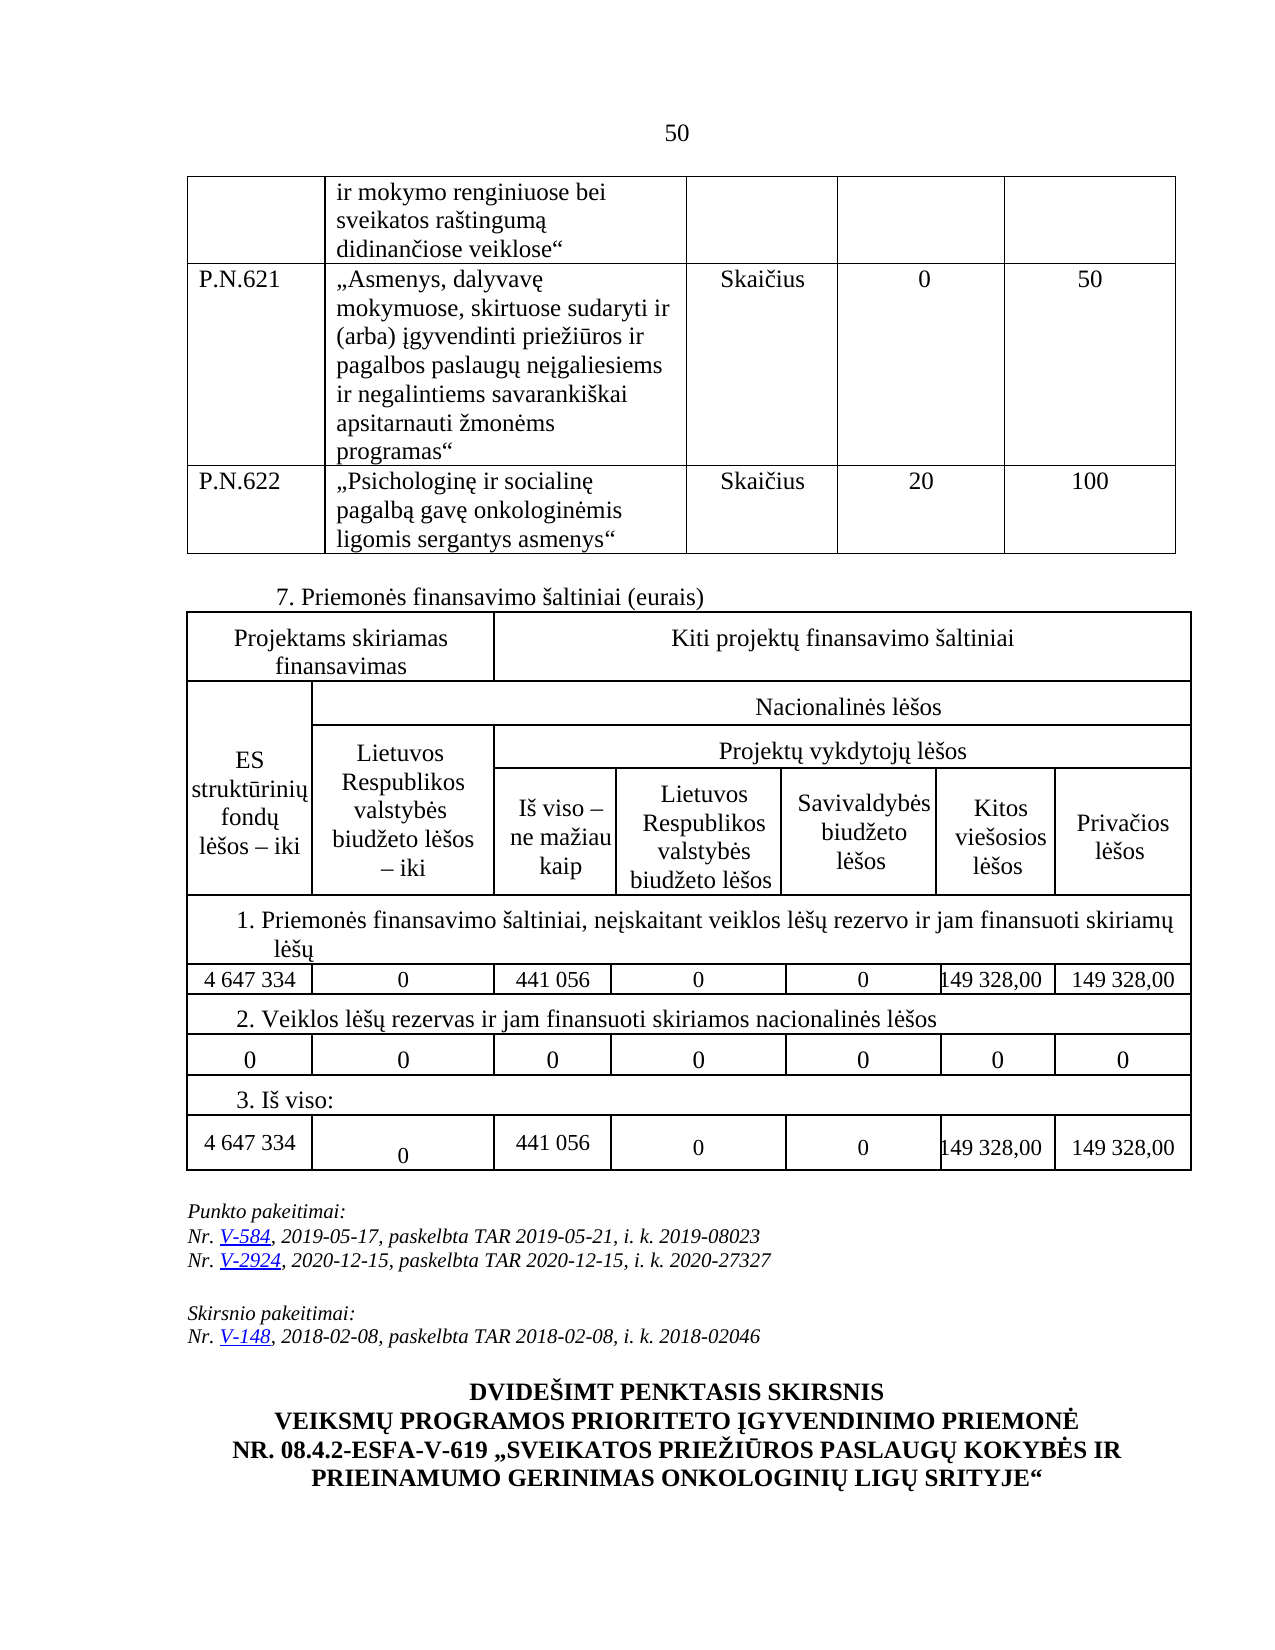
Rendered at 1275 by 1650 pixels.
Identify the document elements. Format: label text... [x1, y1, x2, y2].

table_cell 0 [942, 1035, 1054, 1073]
table_cell Savivaldybės biudžeto lėšos [782, 769, 935, 894]
table_cell 100 [1005, 466, 1175, 552]
table_cell 441 056 [495, 965, 610, 993]
table_cell Projektų vykdytojų lėšos [495, 726, 1190, 767]
table_cell „Asmenys, dalyvavę mokymuose, skirtuose sudaryti ir (arba) įgyvendinti priežiūros ir pagalbos paslaugų neįgaliesiems ir negalintiems savarankiškai apsitarnauti žmonėms programas“ [326, 264, 686, 465]
table_cell P.N.622 [188, 466, 324, 552]
table_cell 149 328,00 [1056, 965, 1190, 993]
table_cell 0 [787, 965, 940, 993]
table_cell [687, 177, 837, 263]
text Nr. V-148, 2018-02-08, paskelbta TAR 2018-02-08, i. k. 2018-02046 [187, 1324, 1167, 1348]
table_cell Lietuvos Respublikos valstybės biudžeto lėšos [617, 769, 780, 894]
table_cell 0 [188, 1035, 311, 1073]
table_cell Skaičius [687, 466, 837, 552]
table_cell 2. Veiklos lėšų rezervas ir jam finansuoti skiriamos nacionalinės lėšos [188, 995, 1190, 1033]
table_cell 0 [313, 1116, 493, 1169]
table_cell [1005, 177, 1175, 263]
table_cell ir mokymo renginiuose bei sveikatos raštingumą didinančiose veiklose“ [326, 177, 686, 263]
table_cell 50 [1005, 264, 1175, 465]
text VEIKSMŲ PROGRAMOS PRIORITETO ĮGYVENDINIMO PRIEMONĖ [187, 1406, 1167, 1435]
table_cell 149 328,00 [1056, 1116, 1190, 1169]
table_cell 149 328,00 [942, 1116, 1054, 1169]
table_cell 1. Priemonės finansavimo šaltiniai, neįskaitant veiklos lėšų rezervo ir jam finansuoti skiriamų lėšų [188, 896, 1190, 963]
table_cell 4 647 334 [188, 965, 311, 993]
table_cell 0 [612, 1035, 785, 1073]
table_cell 441 056 [495, 1116, 610, 1169]
table_cell 0 [787, 1116, 940, 1169]
table_cell ES struktūrinių fondų lėšos – iki [188, 682, 311, 894]
table_cell Nacionalinės lėšos [313, 682, 1190, 724]
table_cell 20 [838, 466, 1004, 552]
table_cell 0 [1056, 1035, 1190, 1073]
table_cell 0 [612, 965, 785, 993]
text Skirsnio pakeitimai: [187, 1300, 1167, 1324]
table_cell Lietuvos Respublikos valstybės biudžeto lėšos – iki [313, 726, 493, 894]
table_cell 0 [495, 1035, 610, 1073]
table_cell 0 [313, 965, 493, 993]
text Nr. V-584, 2019-05-17, paskelbta TAR 2019-05-21, i. k. 2019-08023 [187, 1223, 1167, 1248]
text Punkto pakeitimai: [187, 1199, 1167, 1223]
table_header Projektams skiriamas finansavimas [188, 613, 493, 680]
text DVIDEŠIMT PENKTASIS SKIRSNIS [187, 1377, 1167, 1406]
table_cell Privačios lėšos [1056, 769, 1190, 894]
table_cell 149 328,00 [942, 965, 1054, 993]
text NR. 08.4.2-ESFA-V-619 „SVEIKATOS PRIEŽIŪROS PASLAUGŲ KOKYBĖS IR PRIEINAMUMO GERINIMAS ONKOLOGINIŲ LIGŲ SRITYJE“ [187, 1435, 1167, 1492]
table_cell P.N.621 [188, 264, 324, 465]
table_cell 3. Iš viso: [188, 1076, 1190, 1114]
table_cell 0 [838, 264, 1004, 465]
table_header Kiti projektų finansavimo šaltiniai [495, 613, 1190, 680]
table_cell [188, 177, 324, 263]
table_cell 0 [612, 1116, 785, 1169]
table_cell 0 [787, 1035, 940, 1073]
table_cell Kitos viešosios lėšos [937, 769, 1054, 894]
table_cell [838, 177, 1004, 263]
text Nr. V-2924, 2020-12-15, paskelbta TAR 2020-12-15, i. k. 2020-27327 [187, 1248, 1167, 1272]
table_cell Skaičius [687, 264, 837, 465]
table_cell 0 [313, 1035, 493, 1073]
table_cell 4 647 334 [188, 1116, 311, 1169]
text 7. Priemonės finansavimo šaltiniai (eurais) [187, 582, 1167, 611]
table_cell „Psichologinę ir socialinę pagalbą gavę onkologinėmis ligomis sergantys asmenys“ [326, 466, 686, 552]
table_cell Iš viso – ne mažiau kaip [495, 769, 615, 894]
